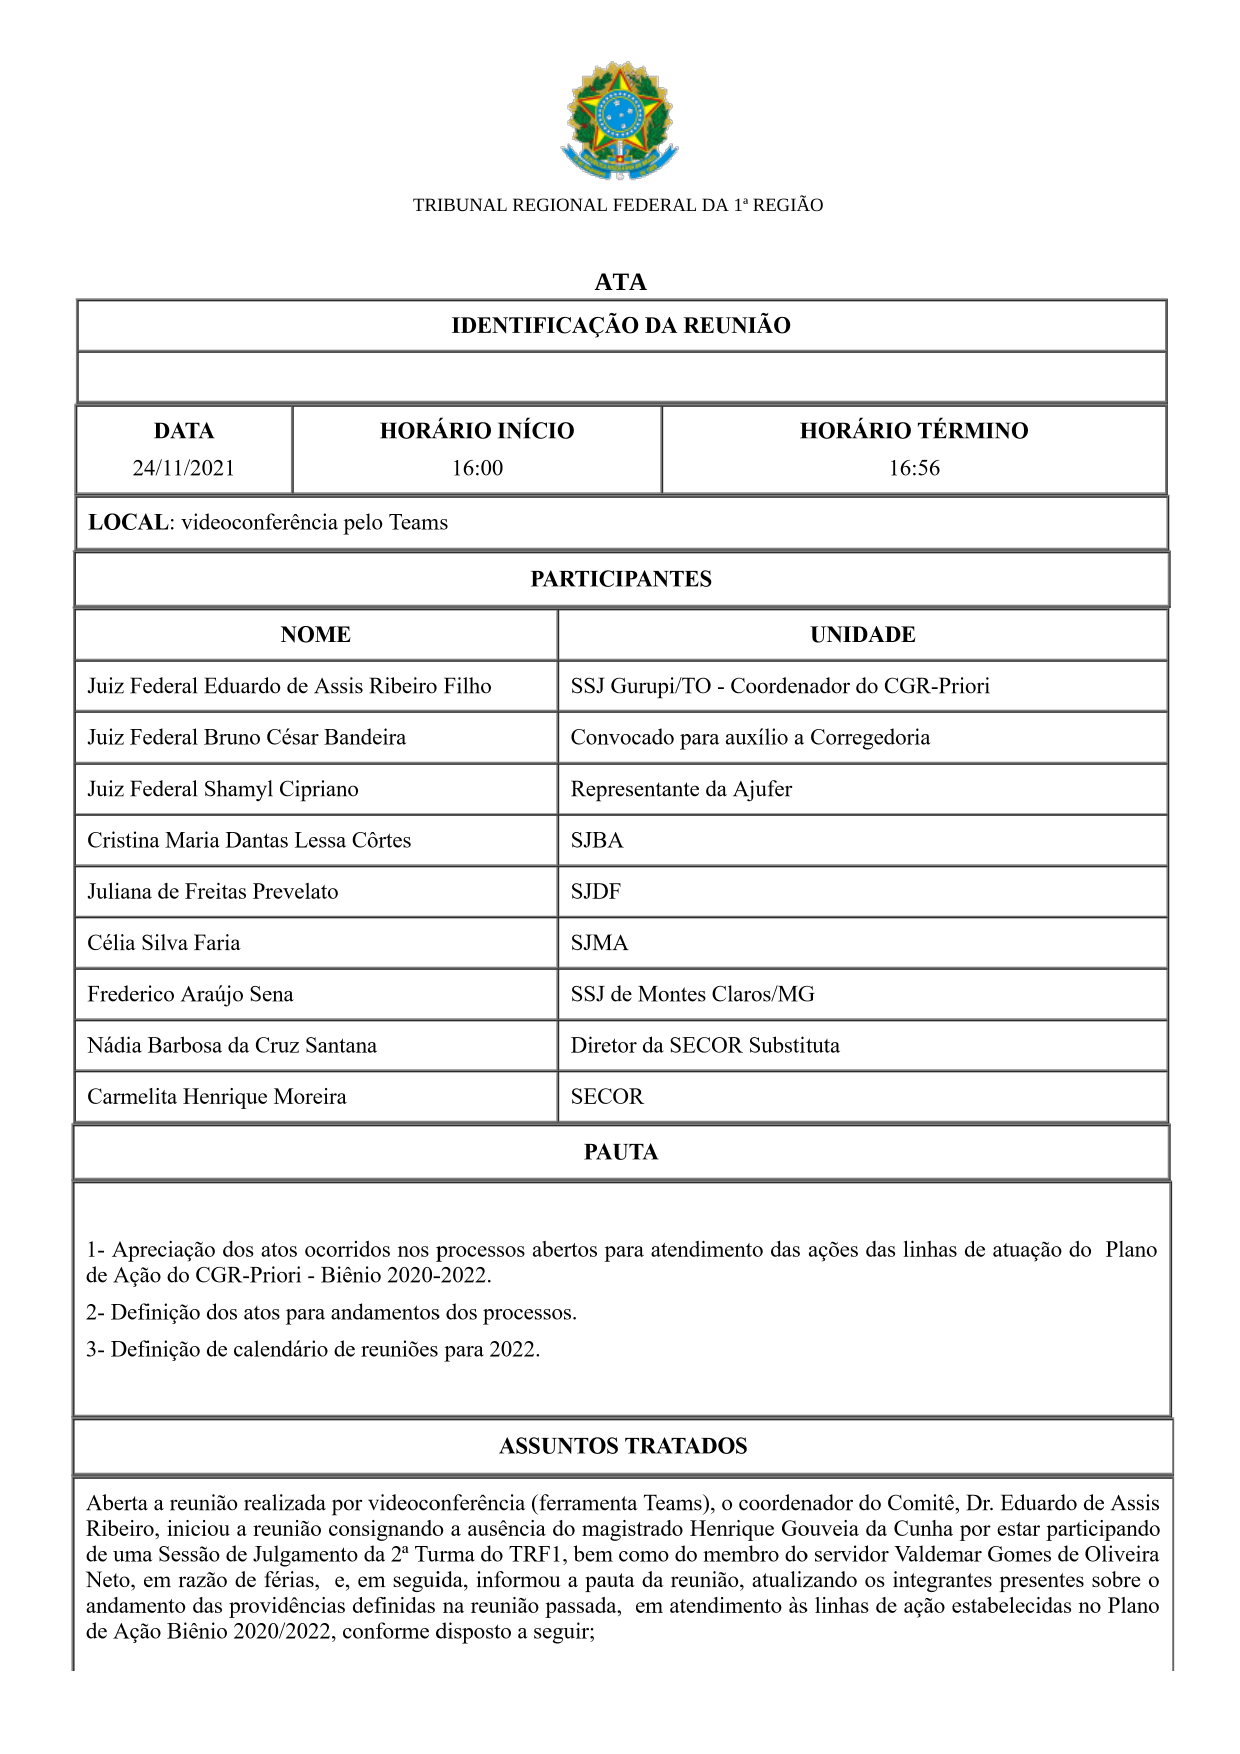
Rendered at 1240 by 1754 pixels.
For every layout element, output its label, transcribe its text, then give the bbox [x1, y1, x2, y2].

text TRIBUNAL REGIONAL FEDERAL DA 1ª REGIÃO [413, 193, 1160, 215]
subtitle ATA [82, 267, 1160, 296]
